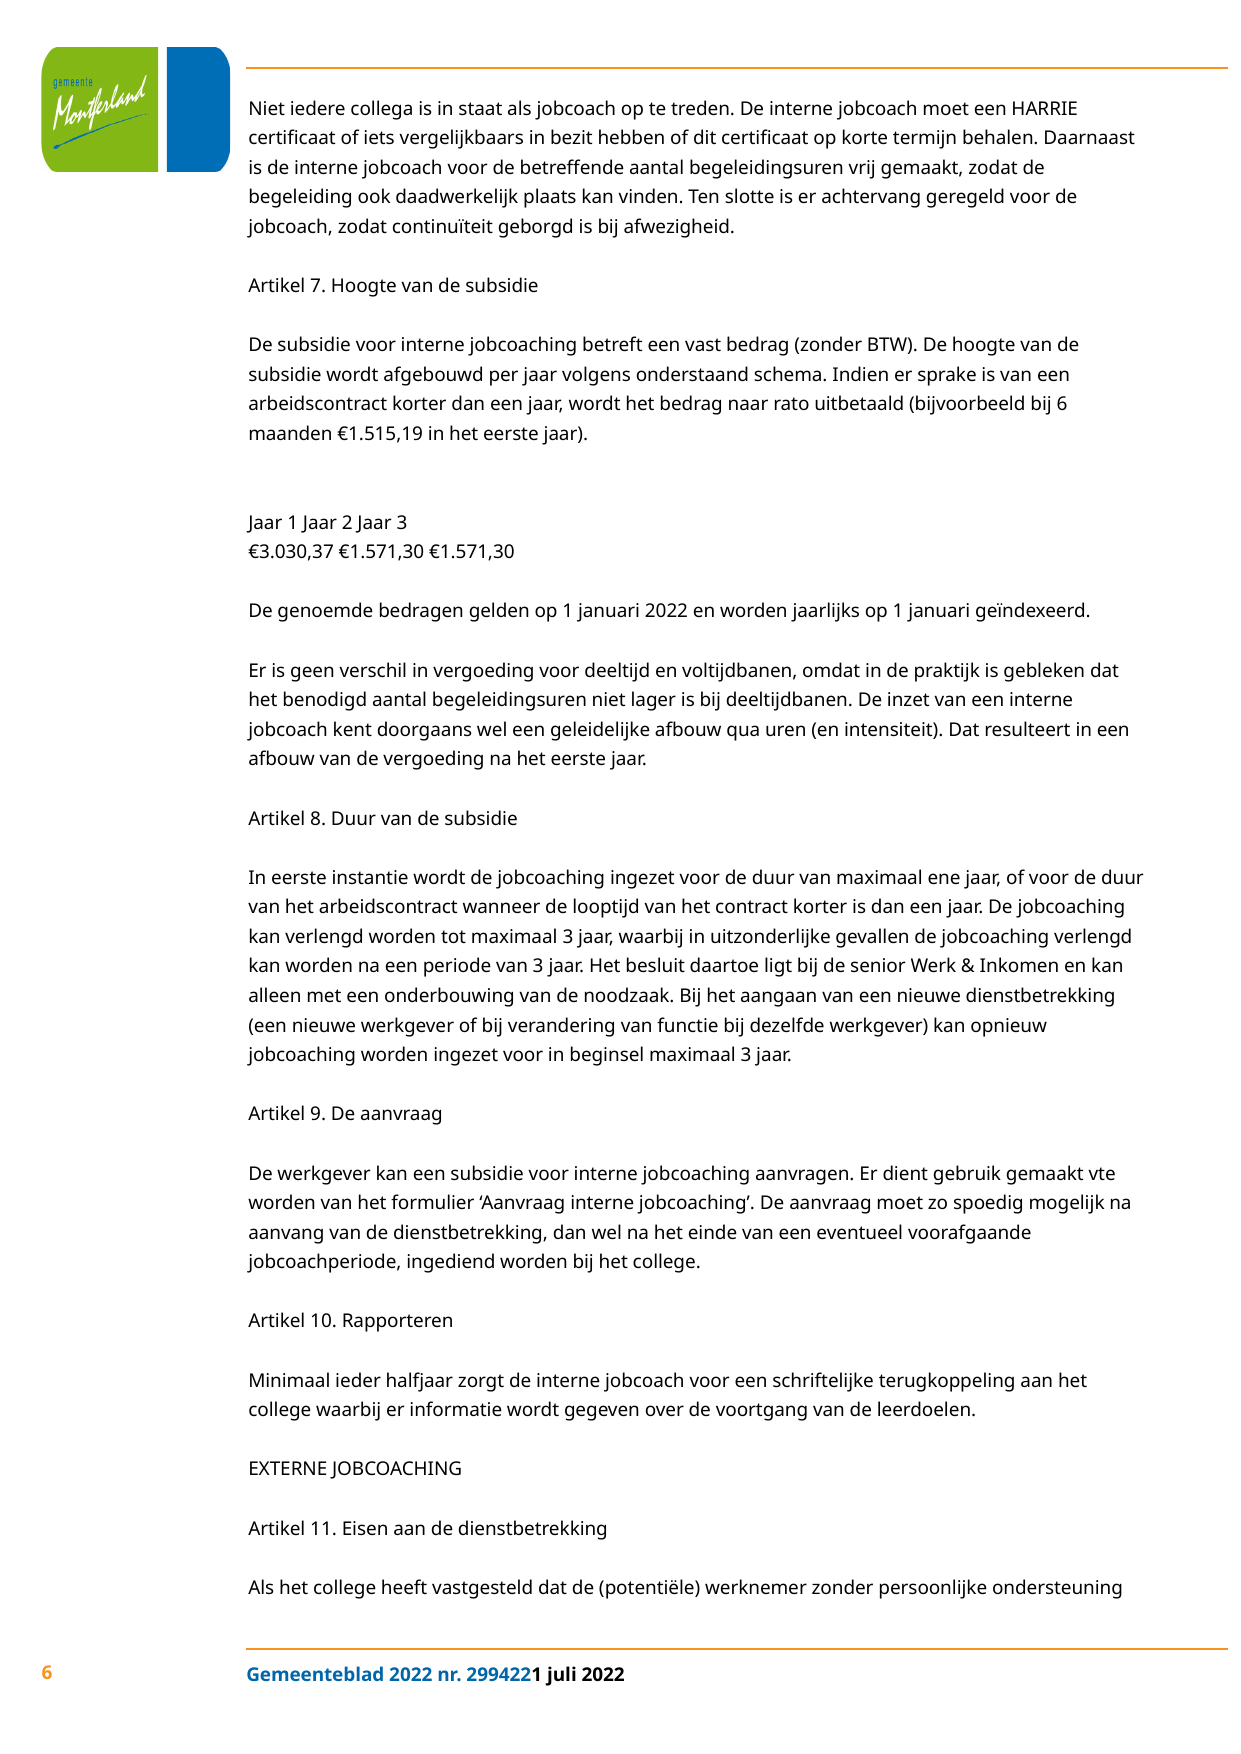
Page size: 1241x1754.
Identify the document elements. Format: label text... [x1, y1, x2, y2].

text In eerste instantie wordt de jobcoaching ingezet voor de duur van maximaal ene jaar, of voor de duur van het arbeidscontract wanneer de looptijd van het contract korter is dan een jaar. De jobcoaching kan verlengd worden tot maximaal 3 jaar, waarbij in uitzonderlijke gevallen de jobcoaching verlengd kan worden na een periode van 3 jaar. Het besluit daartoe ligt bij de senior Werk & Inkomen en kan alleen met een onderbouwing van de noodzaak. Bij het aangaan van een nieuwe dienstbetrekking (een nieuwe werkgever of bij verandering van functie bij dezelfde werkgever) kan opnieuw jobcoaching worden ingezet voor in beginsel maximaal 3 jaar. [248, 864, 1152, 1067]
text Als het college heeft vastgesteld dat de (potentiële) werknemer zonder persoonlijke ondersteuning [248, 1574, 1152, 1600]
text Niet iedere collega is in staat als jobcoach op te treden. De interne jobcoach moet een HARRIE certificaat of iets vergelijkbaars in bezit hebben of dit certificaat op korte termijn behalen. Daarnaast is de interne jobcoach voor de betreffende aantal begeleidingsuren vrij gemaakt, zodat de begeleiding ook daadwerkelijk plaats kan vinden. Ten slotte is er achtervang geregeld voor de jobcoach, zodat continuïteit geborgd is bij afwezigheid. [248, 95, 1152, 239]
text €3.030,37 €1.571,30 €1.571,30 [248, 538, 1152, 564]
text EXTERNE JOBCOACHING [248, 1456, 1152, 1481]
text Minimaal ieder halfjaar zorgt de interne jobcoach voor een schriftelijke terugkoppeling aan het college waarbij er informatie wordt gegeven over de voortgang van de leerdoelen. [248, 1367, 1152, 1422]
text Artikel 10. Rapporteren [248, 1308, 1152, 1333]
text Artikel 11. Eisen aan de dienstbetrekking [248, 1515, 1152, 1541]
picture [41, 47, 231, 172]
text Er is geen verschil in vergoeding voor deeltijd en voltijdbanen, omdat in de praktijk is gebleken dat het benodigd aantal begeleidingsuren niet lager is bij deeltijdbanen. De inzet van een interne jobcoach kent doorgaans wel een geleidelijke afbouw qua uren (en intensiteit). Dat resulteert in een afbouw van de vergoeding na het eerste jaar. [248, 657, 1152, 771]
text Jaar 1 Jaar 2 Jaar 3 [248, 509, 1152, 535]
text De werkgever kan een subsidie voor interne jobcoaching aanvragen. Er dient gebruik gemaakt vte worden van het formulier ‘Aanvraag interne jobcoaching’. De aanvraag moet zo spoedig mogelijk na aanvang van de dienstbetrekking, dan wel na het einde van een eventueel voorafgaande jobcoachperiode, ingediend worden bij het college. [248, 1160, 1152, 1274]
text De genoemde bedragen gelden op 1 januari 2022 en worden jaarlijks op 1 januari geïndexeerd. [248, 598, 1152, 623]
text Artikel 9. De aanvraag [248, 1101, 1152, 1126]
text Artikel 8. Duur van de subsidie [248, 805, 1152, 831]
text Artikel 7. Hoogte van de subsidie [248, 272, 1152, 298]
text De subsidie voor interne jobcoaching betreft een vast bedrag (zonder BTW). De hoogte van de subsidie wordt afgebouwd per jaar volgens onderstaand schema. Indien er sprake is van een arbeidscontract korter dan een jaar, wordt het bedrag naar rato uitbetaald (bijvoorbeeld bij 6 maanden €1.515,19 in het eerste jaar). [248, 331, 1152, 446]
